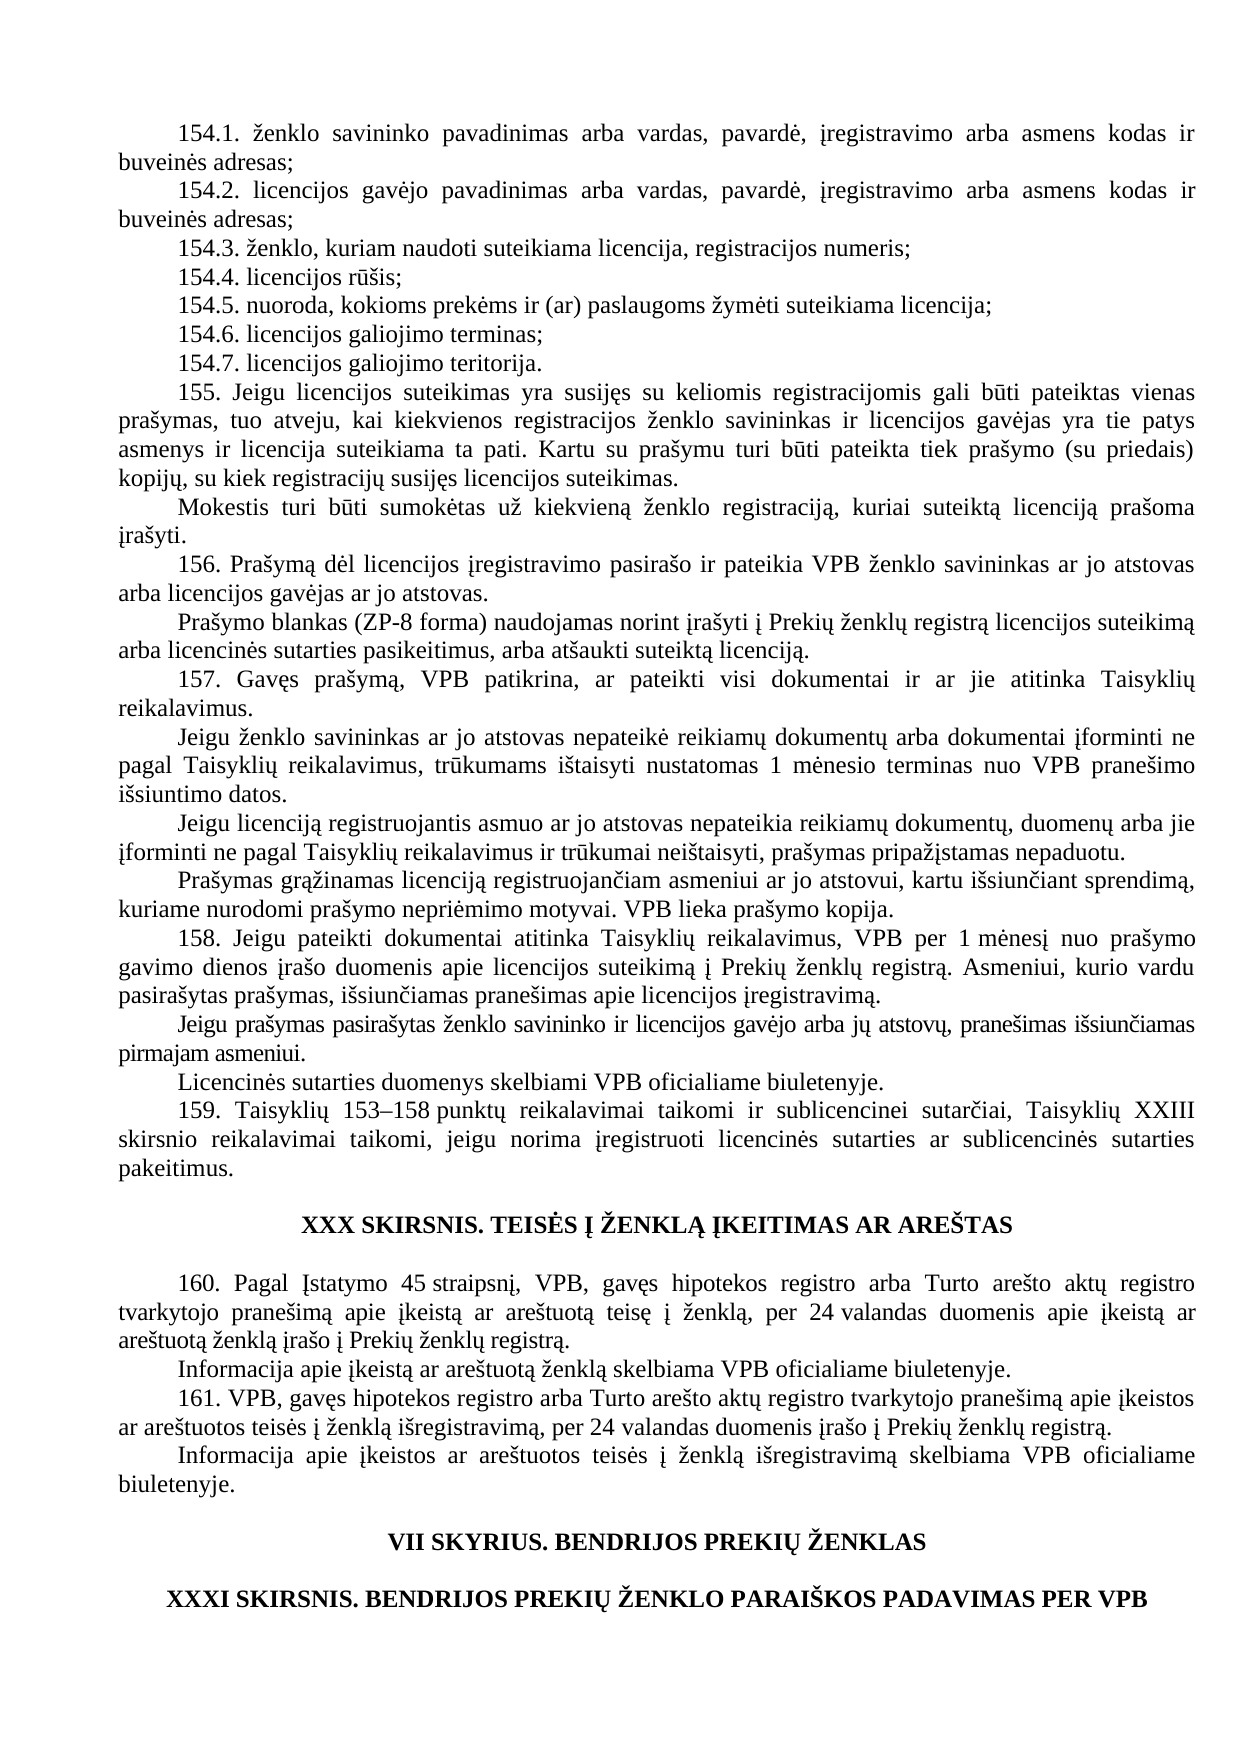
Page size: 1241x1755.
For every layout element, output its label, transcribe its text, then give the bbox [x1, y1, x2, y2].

text Prašymo blankas (ZP-8 forma) naudojamas norint įrašyti į Prekių ženklų registrą licencijos suteikimą arba licencinės sutarties pasikeitimus, arba atšaukti suteiktą licenciją. [118, 607, 1196, 664]
text Mokestis turi būti sumokėtas už kiekvieną ženklo registraciją, kuriai suteiktą licenciją prašoma įrašyti. [118, 492, 1196, 549]
text 156. Prašymą dėl licencijos įregistravimo pasirašo ir pateikia VPB ženklo savininkas ar jo atstovas arba licencijos gavėjas ar jo atstovas. [118, 549, 1196, 607]
text 154.2. licencijos gavėjo pavadinimas arba vardas, pavardė, įregistravimo arba asmens kodas ir buveinės adresas; [118, 176, 1196, 233]
text Informacija apie įkeistą ar areštuotą ženklą skelbiama VPB oficialiame biuletenyje. [118, 1354, 1196, 1383]
text 159. Taisyklių 153–158 punktų reikalavimai taikomi ir sublicencinei sutarčiai, Taisyklių XXIII skirsnio reikalavimai taikomi, jeigu norima įregistruoti licencinės sutarties ar sublicencinės sutarties pakeitimus. [118, 1096, 1196, 1182]
text 154.1. ženklo savininko pavadinimas arba vardas, pavardė, įregistravimo arba asmens kodas ir buveinės adresas; [118, 118, 1196, 176]
text XXX SKIRSNIS. TEISĖS Į ŽENKLĄ ĮKEITIMAS AR AREŠTAS [118, 1211, 1196, 1239]
text VII SKYRIUS. BENDRIJOS PREKIŲ ŽENKLAS [118, 1527, 1196, 1556]
text 160. Pagal Įstatymo 45 straipsnį, VPB, gavęs hipotekos registro arba Turto arešto aktų registro tvarkytojo pranešimą apie įkeistą ar areštuotą teisę į ženklą, per 24 valandas duomenis apie įkeistą ar areštuotą ženklą įrašo į Prekių ženklų registrą. [118, 1268, 1196, 1354]
text Jeigu prašymas pasirašytas ženklo savininko ir licencijos gavėjo arba jų atstovų, pranešimas išsiunčiamas pirmajam asmeniui. [118, 1009, 1196, 1067]
text Jeigu ženklo savininkas ar jo atstovas nepateikė reikiamų dokumentų arba dokumentai įforminti ne pagal Taisyklių reikalavimus, trūkumams ištaisyti nustatomas 1 mėnesio terminas nuo VPB pranešimo išsiuntimo datos. [118, 722, 1196, 808]
text Jeigu licenciją registruojantis asmuo ar jo atstovas nepateikia reikiamų dokumentų, duomenų arba jie įforminti ne pagal Taisyklių reikalavimus ir trūkumai neištaisyti, prašymas pripažįstamas nepaduotu. [118, 808, 1196, 866]
text Prašymas grąžinamas licenciją registruojančiam asmeniui ar jo atstovui, kartu išsiunčiant sprendimą, kuriame nurodomi prašymo nepriėmimo motyvai. VPB lieka prašymo kopija. [118, 866, 1196, 923]
text Licencinės sutarties duomenys skelbiami VPB oficialiame biuletenyje. [118, 1067, 1196, 1096]
text 154.4. licencijos rūšis; [118, 262, 1196, 291]
text 157. Gavęs prašymą, VPB patikrina, ar pateikti visi dokumentai ir ar jie atitinka Taisyklių reikalavimus. [118, 664, 1196, 722]
text 155. Jeigu licencijos suteikimas yra susijęs su keliomis registracijomis gali būti pateiktas vienas prašymas, tuo atveju, kai kiekvienos registracijos ženklo savininkas ir licencijos gavėjas yra tie patys asmenys ir licencija suteikiama ta pati. Kartu su prašymu turi būti pateikta tiek prašymo (su priedais) kopijų, su kiek registracijų susijęs licencijos suteikimas. [118, 377, 1196, 492]
text Informacija apie įkeistos ar areštuotos teisės į ženklą išregistravimą skelbiama VPB oficialiame biuletenyje. [118, 1441, 1196, 1498]
text XXXI SKIRSNIS. BENDRIJOS PREKIŲ ŽENKLO PARAIŠKOS PADAVIMAS PER VPB [118, 1584, 1196, 1613]
text 154.7. licencijos galiojimo teritorija. [118, 348, 1196, 377]
text 154.5. nuoroda, kokioms prekėms ir (ar) paslaugoms žymėti suteikiama licencija; [118, 291, 1196, 319]
text 161. VPB, gavęs hipotekos registro arba Turto arešto aktų registro tvarkytojo pranešimą apie įkeistos ar areštuotos teisės į ženklą išregistravimą, per 24 valandas duomenis įrašo į Prekių ženklų registrą. [118, 1383, 1196, 1441]
text 158. Jeigu pateikti dokumentai atitinka Taisyklių reikalavimus, VPB per 1 mėnesį nuo prašymo gavimo dienos įrašo duomenis apie licencijos suteikimą į Prekių ženklų registrą. Asmeniui, kurio vardu pasirašytas prašymas, išsiunčiamas pranešimas apie licencijos įregistravimą. [118, 923, 1196, 1009]
text 154.3. ženklo, kuriam naudoti suteikiama licencija, registracijos numeris; [118, 233, 1196, 262]
text 154.6. licencijos galiojimo terminas; [118, 319, 1196, 348]
